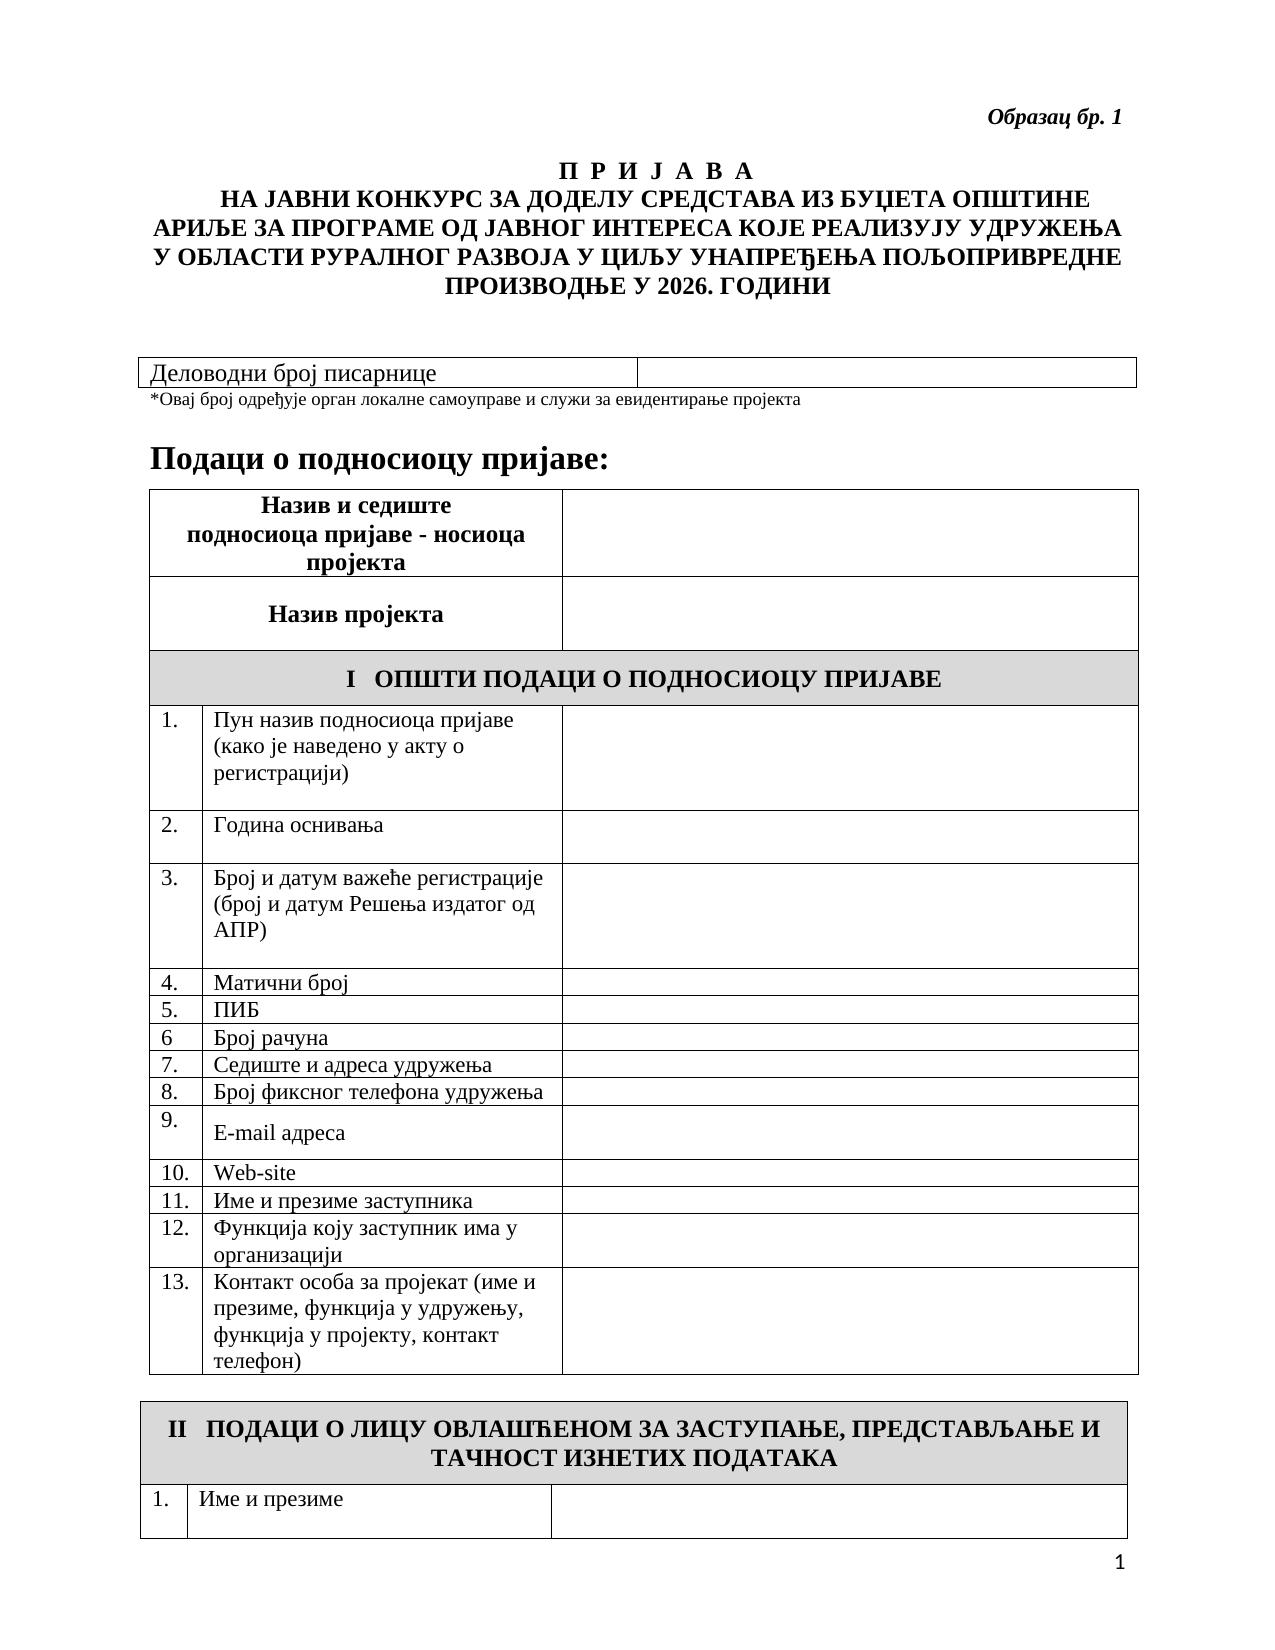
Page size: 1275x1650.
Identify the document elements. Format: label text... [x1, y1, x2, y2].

table_cell 7. [150, 1051, 202, 1077]
table_cell 9. [150, 1106, 202, 1158]
table_cell 2. [150, 811, 202, 863]
text *Овај број одређује орган локалне самоуправе и служи за евидентирање пројекта [150, 388, 1125, 409]
table_cell [563, 577, 1138, 650]
table_cell [563, 1268, 1138, 1373]
table_cell 1. [141, 1485, 187, 1538]
table_cell Година оснивања [203, 811, 562, 863]
table_cell Пун назив подносиоца пријаве (како је наведено у акту о регистрацији) [203, 706, 562, 810]
table_cell [563, 811, 1138, 863]
table_header Деловодни број писарнице [139, 358, 637, 387]
table_cell [563, 1187, 1138, 1213]
table_cell 1. [150, 706, 202, 810]
table_cell [563, 1051, 1138, 1077]
table_cell 13. [150, 1268, 202, 1373]
table_cell [563, 969, 1138, 995]
table_header [638, 358, 1136, 387]
table_header II ПОДАЦИ О ЛИЦУ ОВЛАШЋЕНОМ ЗА ЗАСТУПАЊЕ, ПРЕДСТАВЉАЊЕ И ТАЧНОСТ ИЗНЕТИХ ПОДАТАКА [141, 1402, 1127, 1484]
table_cell [563, 1024, 1138, 1050]
table_header [563, 490, 1138, 576]
table_cell [563, 1078, 1138, 1105]
table_cell ПИБ [203, 996, 562, 1022]
table_cell [563, 1160, 1138, 1186]
table_cell [563, 706, 1138, 810]
table_cell 4. [150, 969, 202, 995]
table_cell Web-site [203, 1160, 562, 1186]
table_cell 10. [150, 1160, 202, 1186]
table_cell Матични број [203, 969, 562, 995]
text Образац бр. 1 [150, 103, 1125, 129]
table_cell Седиште и адреса удружења [203, 1051, 562, 1077]
table_header Назив и седиште подносиоца пријаве - носиоца пројекта [150, 490, 562, 576]
table_cell Е-mail адреса [203, 1106, 562, 1158]
table_cell Функција коју заступник има у организацији [203, 1214, 562, 1267]
table_cell Број рачуна [203, 1024, 562, 1050]
text Подаци о подносиоцу пријаве: [150, 438, 1125, 476]
table_cell 6 [150, 1024, 202, 1050]
table_cell 5. [150, 996, 202, 1022]
table_cell Број фиксног телефона удружења [203, 1078, 562, 1105]
table_cell 8. [150, 1078, 202, 1105]
text П Р И Ј А В А [150, 156, 1125, 184]
table_cell [563, 864, 1138, 968]
table_cell Име и презиме заступника [203, 1187, 562, 1213]
table_cell I ОПШТИ ПОДАЦИ О ПОДНОСИОЦУ ПРИЈАВЕ [150, 651, 1138, 705]
table_cell Контакт особа за пројекат (име и презиме, функција у удружењу, функција у пројекту, контакт телефон) [203, 1268, 562, 1373]
table_cell Име и презиме [188, 1485, 551, 1538]
table_cell [552, 1485, 1127, 1538]
table_cell [563, 1214, 1138, 1267]
table_cell Назив пројекта [150, 577, 562, 650]
table_cell 12. [150, 1214, 202, 1267]
text НА ЈАВНИ КОНКУРС ЗА ДОДЕЛУ СРЕДСТАВА ИЗ БУЏЕТА ОПШТИНЕ АРИЉЕ ЗА ПРОГРАМЕ ОД ЈАВНОГ ИНТЕРЕСА КОЈЕ РЕАЛИЗУЈУ УДРУЖЕЊА У ОБЛАСТИ РУРАЛНОГ РАЗВОЈА У ЦИЉУ УНАПРЕЂЕЊА ПОЉОПРИВРЕДНЕ ПРОИЗВОДЊЕ У 2026. ГОДИНИ [150, 184, 1125, 299]
table_cell Број и датум важеће регистрације (број и датум Решења издатог од АПР) [203, 864, 562, 968]
table_cell [563, 996, 1138, 1022]
table_cell 3. [150, 864, 202, 968]
table_cell [563, 1106, 1138, 1158]
table_cell 11. [150, 1187, 202, 1213]
